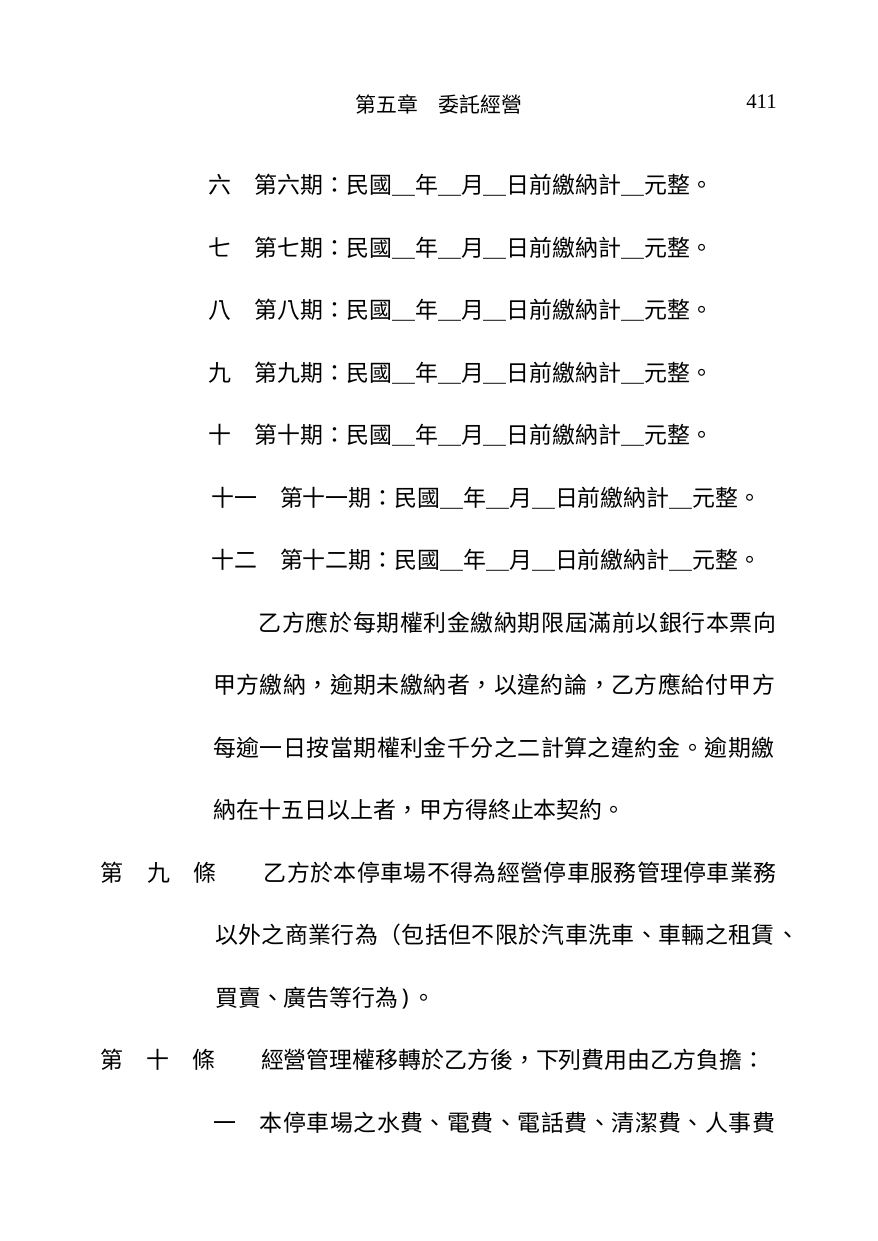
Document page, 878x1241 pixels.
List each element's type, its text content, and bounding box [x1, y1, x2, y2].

text 一 本停車場之水費、電費、電話費、清潔費、人事費 [213, 1079, 777, 1142]
text 第 十 條 經營管理權移轉於乙方後，下列費用由乙方負擔： [100, 1017, 777, 1079]
text 乙方應於每期權利金繳納期限屆滿前以銀行本票向甲方繳納，逾期未繳納者，以違約論，乙方應給付甲方每逾一日按當期權利金千分之二計算之違約金。逾期繳納在十五日以上者，甲方得終止本契約。 [213, 579, 777, 829]
text 八 第八期：民國＿年＿月＿日前繳納計＿元整。 [163, 267, 777, 329]
text 六 第六期：民國＿年＿月＿日前繳納計＿元整。 [163, 142, 777, 204]
text 十 第十期：民國＿年＿月＿日前繳納計＿元整。 [163, 392, 777, 454]
text 十二 第十二期：民國＿年＿月＿日前繳納計＿元整。 [211, 517, 777, 579]
text 九 第九期：民國＿年＿月＿日前繳納計＿元整。 [163, 329, 777, 392]
text 十一 第十一期：民國＿年＿月＿日前繳納計＿元整。 [211, 454, 777, 517]
text 七 第七期：民國＿年＿月＿日前繳納計＿元整。 [163, 204, 777, 267]
text 第 九 條 乙方於本停車場不得為經營停車服務管理停車業務以外之商業行為（包括但不限於汽車洗車、車輛之租賃、買賣、廣告等行為)。 [100, 829, 777, 1017]
